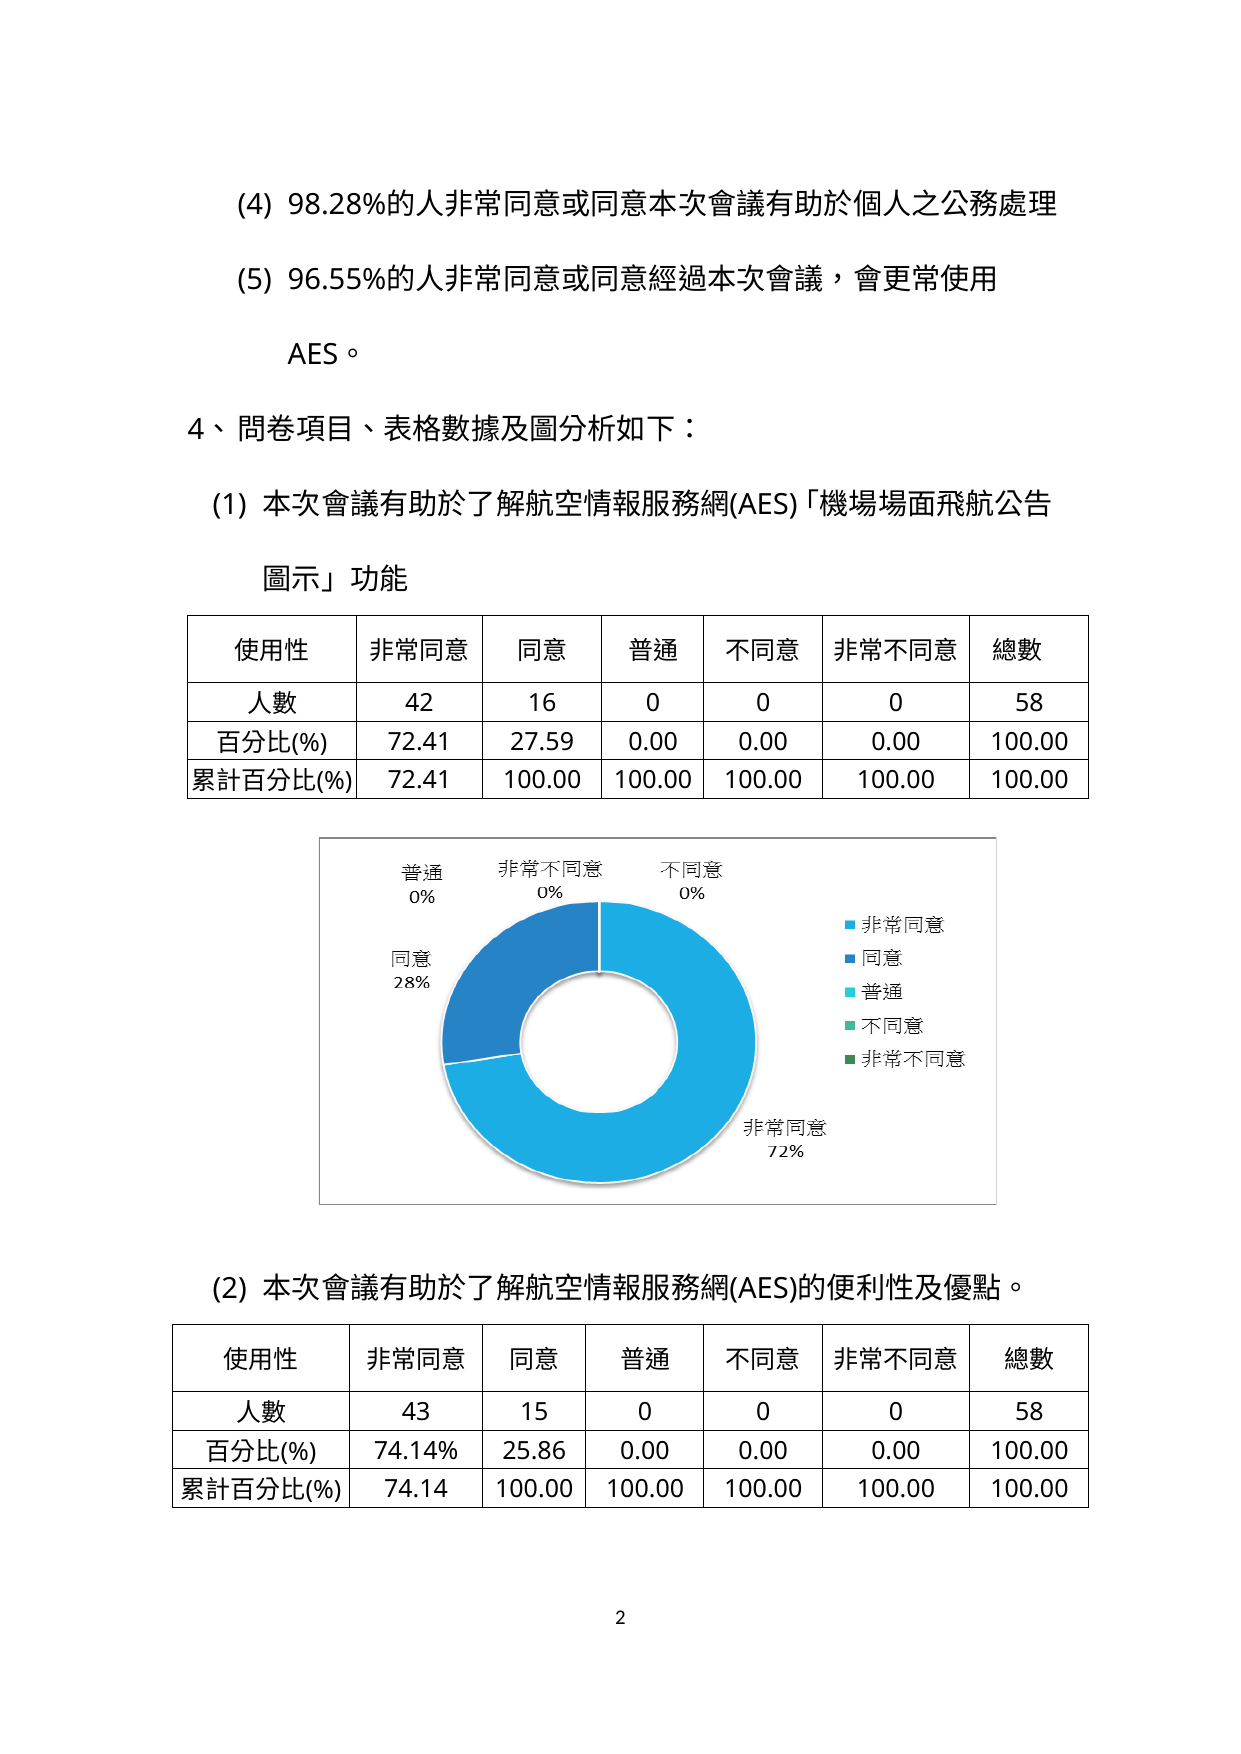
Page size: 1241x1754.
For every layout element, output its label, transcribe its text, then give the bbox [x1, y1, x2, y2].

list 本次會議有助於了解航空情報服務網(AES)的便利性及優點。 [212, 1249, 1053, 1324]
table_cell 100.00 [970, 760, 1088, 798]
list 96.55%的人非常同意或同意經過本次會議，會更常使用AES。 [237, 239, 1053, 389]
table_cell 百分比(%) [173, 1431, 349, 1468]
table_cell 0 [823, 1392, 969, 1430]
table_cell 0.00 [823, 1431, 969, 1468]
table_cell 74.14 [350, 1469, 482, 1507]
picture [318, 837, 997, 1205]
table_cell 16 [483, 683, 601, 721]
table_cell 百分比(%) [188, 722, 356, 759]
table_header 非常不同意 [823, 1325, 969, 1391]
table_cell 0.00 [602, 722, 703, 759]
table_cell 累計百分比(%) [173, 1469, 349, 1507]
table_cell 0 [602, 683, 703, 721]
table_header 使用性 [173, 1325, 349, 1391]
table_cell 人數 [188, 683, 356, 721]
table_header 普通 [602, 616, 703, 682]
list 98.28%的人非常同意或同意本次會議有助於個人之公務處理。 [237, 164, 1053, 239]
table_cell 100.00 [483, 760, 601, 798]
table_header 同意 [483, 616, 601, 682]
table_cell 15 [483, 1392, 585, 1430]
table_cell 100.00 [970, 722, 1088, 759]
table_cell 0 [586, 1392, 703, 1430]
table_cell 43 [350, 1392, 482, 1430]
table_cell 100.00 [823, 1469, 969, 1507]
table_cell 0 [704, 1392, 822, 1430]
table_cell 72.41 [357, 760, 482, 798]
table_cell 0 [823, 683, 969, 721]
table_header 非常同意 [357, 616, 482, 682]
table_header 不同意 [704, 616, 822, 682]
table_cell 42 [357, 683, 482, 721]
table_cell 100.00 [704, 1469, 822, 1507]
table_cell 人數 [173, 1392, 349, 1430]
table_header 使用性 [188, 616, 356, 682]
table_cell 72.41 [357, 722, 482, 759]
table_header 同意 [483, 1325, 585, 1391]
table_cell 0.00 [586, 1431, 703, 1468]
table_cell 58 [970, 683, 1088, 721]
table_cell 100.00 [586, 1469, 703, 1507]
table_cell 累計百分比(%) [188, 760, 356, 798]
table_cell 0.00 [704, 722, 822, 759]
list 本次會議有助於了解航空情報服務網(AES)「機場場面飛航公告圖示」功能 [212, 464, 1053, 614]
table_header 不同意 [704, 1325, 822, 1391]
table_cell 58 [970, 1392, 1088, 1430]
table_cell 100.00 [602, 760, 703, 798]
table_cell 0.00 [704, 1431, 822, 1468]
table_header 非常不同意 [823, 616, 969, 682]
table_cell 100.00 [823, 760, 969, 798]
table_cell 100.00 [483, 1469, 585, 1507]
table_cell 100.00 [970, 1431, 1088, 1468]
table_cell 27.59 [483, 722, 601, 759]
table_header 非常同意 [350, 1325, 482, 1391]
table_header 總數 [970, 616, 1088, 682]
table_cell 100.00 [970, 1469, 1088, 1507]
table_header 普通 [586, 1325, 703, 1391]
table_cell 0.00 [823, 722, 969, 759]
table_cell 74.14% [350, 1431, 482, 1468]
table_cell 0 [704, 683, 822, 721]
list 問卷項目、表格數據及圖分析如下： [187, 389, 1053, 464]
table_header 總數 [970, 1325, 1088, 1391]
table_cell 25.86 [483, 1431, 585, 1468]
table_cell 100.00 [704, 760, 822, 798]
